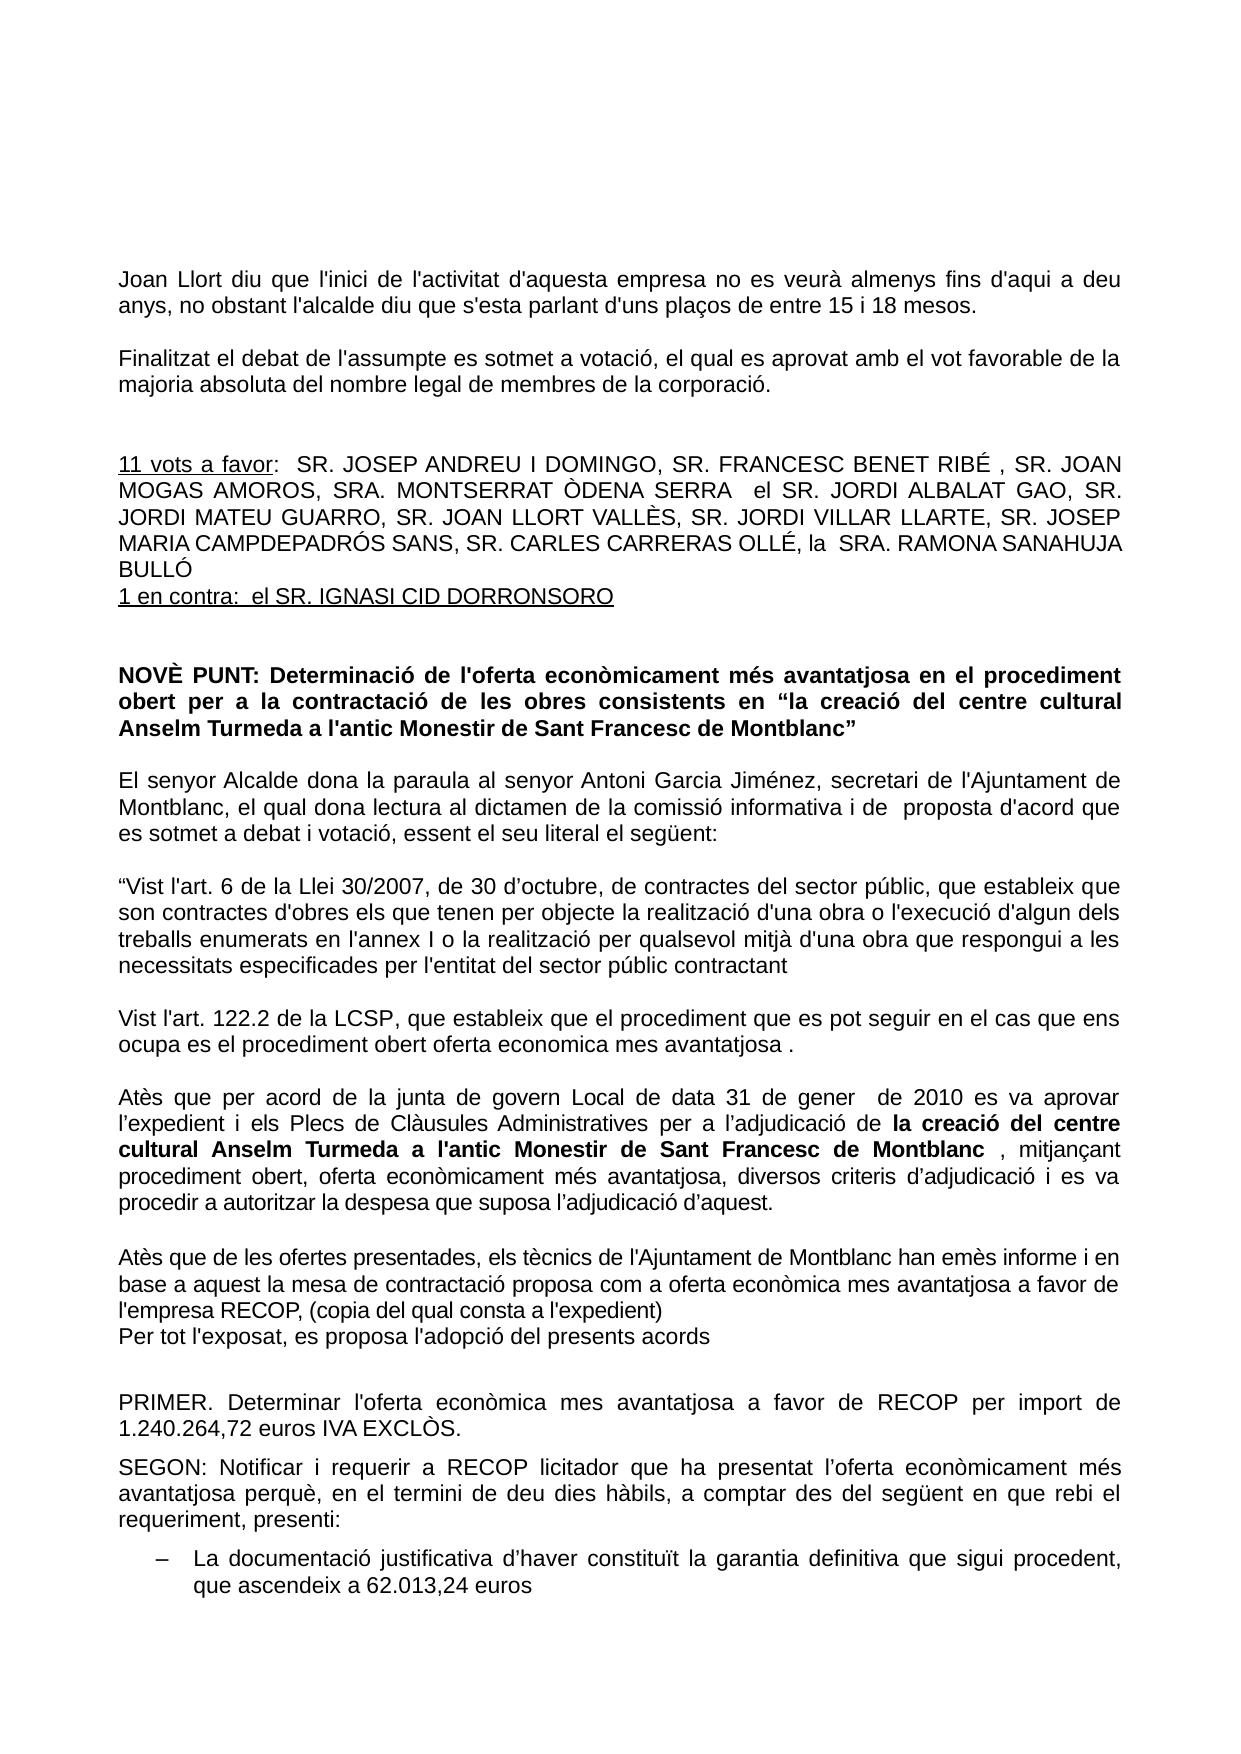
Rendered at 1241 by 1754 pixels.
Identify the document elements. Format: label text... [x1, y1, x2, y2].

text Atès que de les ofertes presentades, els tècnics de l'Ajuntament de Montblanc han emès informe i en base a aquest la mesa de contractació proposa com a oferta econòmica mes avantatjosa a favor de l'empresa RECOP, (copia del qual consta a l'expedient) [118, 1244, 1121, 1323]
text Vist l'art. 122.2 de la LCSP, que estableix que el procediment que es pot seguir en el cas que ens ocupa es el procediment obert oferta economica mes avantatjosa . [118, 1004, 1121, 1057]
text 11 vots a favor: SR. JOSEP ANDREU I DOMINGO, SR. FRANCESC BENET RIBÉ , SR. JOAN MOGAS AMOROS, SRA. MONTSERRAT ÒDENA SERRA el SR. JORDI ALBALAT GAO, SR. JORDI MATEU GUARRO, SR. JOAN LLORT VALLÈS, SR. JORDI VILLAR LLARTE, SR. JOSEP MARIA CAMPDEPADRÓS SANS, SR. CARLES CARRERAS OLLÉ, la SRA. RAMONA SANAHUJA BULLÓ [118, 451, 1122, 583]
text El senyor Alcalde dona la paraula al senyor Antoni Garcia Jiménez, secretari de l'Ajuntament de Montblanc, el qual dona lectura al dictamen de la comissió informativa i de proposta d'acord que es sotmet a debat i votació, essent el seu literal el següent: [118, 767, 1122, 846]
text PRIMER. Determinar l'oferta econòmica mes avantatjosa a favor de RECOP per import de 1.240.264,72 euros IVA EXCLÒS. [118, 1388, 1122, 1441]
text Finalitzat el debat de l'assumpte es sotmet a votació, el qual es aprovat amb el vot favorable de la majoria absoluta del nombre legal de membres de la corporació. [118, 345, 1122, 398]
text 1 en contra: el SR. IGNASI CID DORRONSORO [118, 583, 1122, 609]
text “Vist l'art. 6 de la Llei 30/2007, de 30 d’octubre, de contractes del sector públic, que estableix que son contractes d'obres els que tenen per objecte la realització d'una obra o l'execució d'algun dels treballs enumerats en l'annex I o la realització per qualsevol mitjà d'una obra que respongui a les necessitats especificades per l'entitat del sector públic contractant [118, 873, 1121, 978]
text NOVÈ PUNT: Determinació de l'oferta econòmicament més avantatjosa en el procediment obert per a la contractació de les obres consistents en “la creació del centre cultural Anselm Turmeda a l'antic Monestir de Sant Francesc de Montblanc” [118, 662, 1122, 741]
subtitle Per tot l'exposat, es proposa l'adopció del presents acords [118, 1323, 1122, 1349]
list La documentació justificativa d’haver constituït la garantia definitiva que sigui procedent, que ascendeix a 62.013,24 euros [156, 1545, 1122, 1598]
text Atès que per acord de la junta de govern Local de data 31 de gener de 2010 es va aprovar l’expedient i els Plecs de Clàusules Administratives per a l’adjudicació de la creació del centre cultural Anselm Turmeda a l'antic Monestir de Sant Francesc de Montblanc , mitjançant procediment obert, oferta econòmicament més avantatjosa, diversos criteris d’adjudicació i es va procedir a autoritzar la despesa que suposa l’adjudicació d’aquest. [118, 1084, 1121, 1215]
text SEGON: Notificar i requerir a RECOP licitador que ha presentat l’oferta econòmicament més avantatjosa perquè, en el termini de deu dies hàbils, a comptar des del següent en que rebi el requeriment, presenti: [118, 1454, 1122, 1533]
text Joan Llort diu que l'inici de l'activitat d'aquesta empresa no es veurà almenys fins d'aqui a deu anys, no obstant l'alcalde diu que s'esta parlant d'uns plaços de entre 15 i 18 mesos. [118, 266, 1122, 318]
